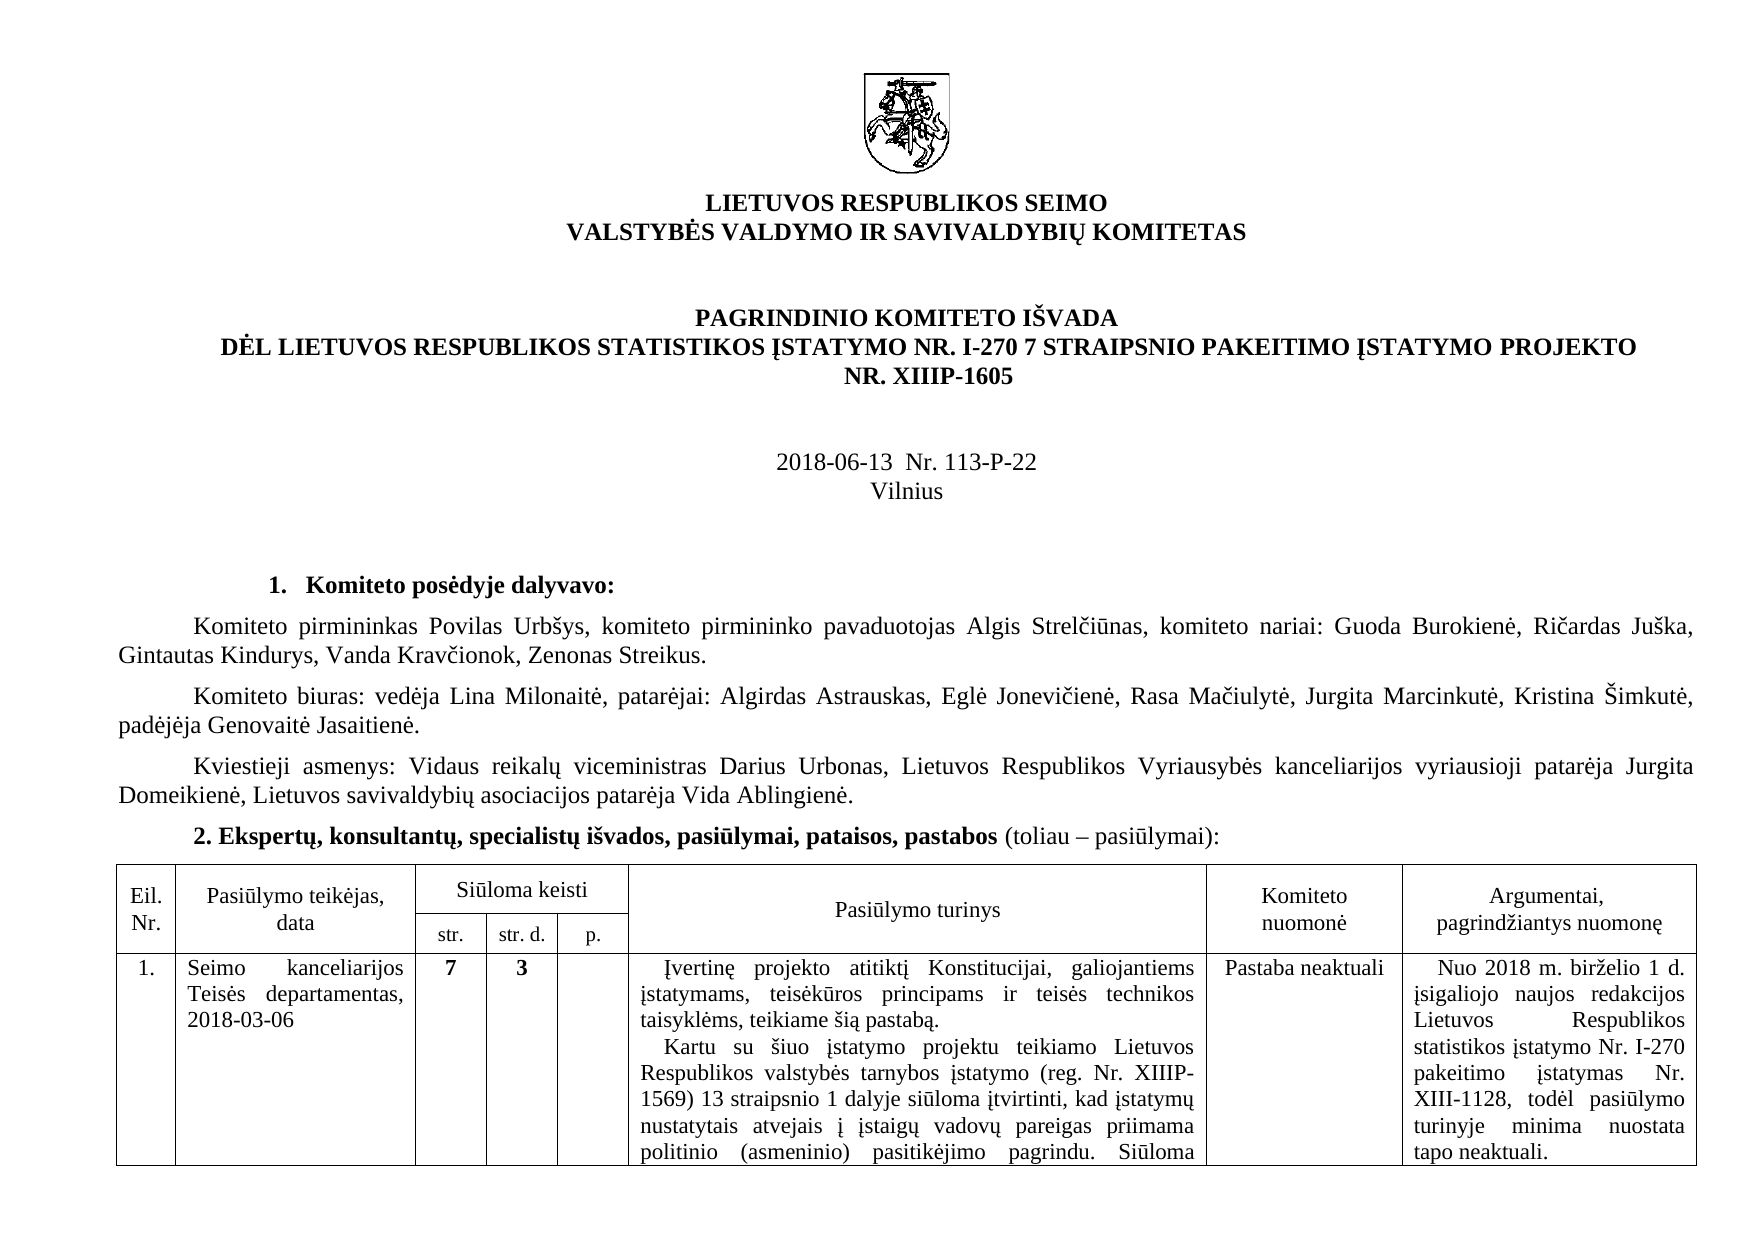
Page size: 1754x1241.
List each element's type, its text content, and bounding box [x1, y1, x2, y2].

table_cell Nuo 2018 m. birželio 1 d. įsigaliojo naujos redakcijos Lietuvos Respublikos statistikos įstatymo Nr. I-270 pakeitimo įstatymas Nr. XIII-1128, todėl pasiūlymo turinyje minima nuostata tapo neaktuali. [1403, 954, 1696, 1164]
table_cell str. d. [487, 914, 557, 953]
text DĖL LIETUVOS RESPUBLIKOS STATISTIKOS ĮSTATYMO NR. I-270 7 STRAIPSNIO PAKEITIMO ĮSTATYMO PROJEKTO [118, 332, 1695, 361]
table_cell Pastaba neaktuali [1207, 954, 1402, 1164]
table_cell 7 [416, 954, 486, 1164]
text Komiteto pirmininkas Povilas Urbšys, komiteto pirmininko pavaduotojas Algis Strelčiūnas, komiteto nariai: Guoda Burokienė, Ričardas Juška, Gintautas Kindurys, Vanda Kravčionok, Zenonas Streikus. [118, 611, 1695, 668]
table_cell str. [416, 914, 486, 953]
table_cell Įvertinę projekto atitiktį Konstitucijai, galiojantiems įstatymams, teisėkūros principams ir teisės technikos taisyklėms, teikiame šią pastabą. Kartu su šiuo įstatymo projektu teikiamo Lietuvos Respublikos valstybės tarnybos įstatymo (reg. Nr. XIIIP-1569) 13 straipsnio 1 dalyje siūloma įtvirtinti, kad įstatymų nustatytais atvejais į įstaigų vadovų pareigas priimama politinio (asmeninio) pasitikėjimo pagrindu. Siūloma [629, 954, 1206, 1164]
table_header Komiteto nuomonė [1207, 865, 1402, 953]
list Komiteto posėdyje dalyvavo: [193, 570, 1695, 598]
text Kviestieji asmenys: Vidaus reikalų viceministras Darius Urbonas, Lietuvos Respublikos Vyriausybės kanceliarijos vyriausioji patarėja Jurgita Domeikienė, Lietuvos savivaldybių asociacijos patarėja Vida Ablingienė. [118, 751, 1695, 808]
table_cell 3 [487, 954, 557, 1164]
table_header Siūloma keisti [416, 865, 628, 913]
table_cell 1. [117, 954, 175, 1164]
table_cell p. [558, 914, 628, 953]
text PAGRINDINIO KOMITETO IŠVADA [118, 303, 1695, 332]
text 2. Ekspertų, konsultantų, specialistų išvados, pasiūlymai, pataisos, pastabos (toliau – pasiūlymai): [118, 821, 1695, 850]
text Vilnius [118, 476, 1695, 504]
text LIETUVOS RESPUBLIKOS SEIMO [118, 188, 1695, 217]
table_header Pasiūlymo turinys [629, 865, 1206, 953]
table_cell Seimo kanceliarijos Teisės departamentas, 2018-03-06 [176, 954, 415, 1164]
table_header Argumentai, pagrindžiantys nuomonę [1403, 865, 1696, 953]
text NR. XIIIP-1605 [118, 361, 1695, 389]
table_cell [558, 954, 628, 1164]
text 2018-06-13 Nr. 113-P-22 [118, 447, 1695, 476]
text Valstybės valdymo ir savivaldybių komitetas [118, 217, 1695, 246]
table_header Eil. Nr. [117, 865, 175, 953]
text Komiteto biuras: vedėja Lina Milonaitė, patarėjai: Algirdas Astrauskas, Eglė Jonevičienė, Rasa Mačiulytė, Jurgita Marcinkutė, Kristina Šimkutė, padėjėja Genovaitė Jasaitienė. [118, 681, 1695, 738]
table_header Pasiūlymo teikėjas, data [176, 865, 415, 953]
